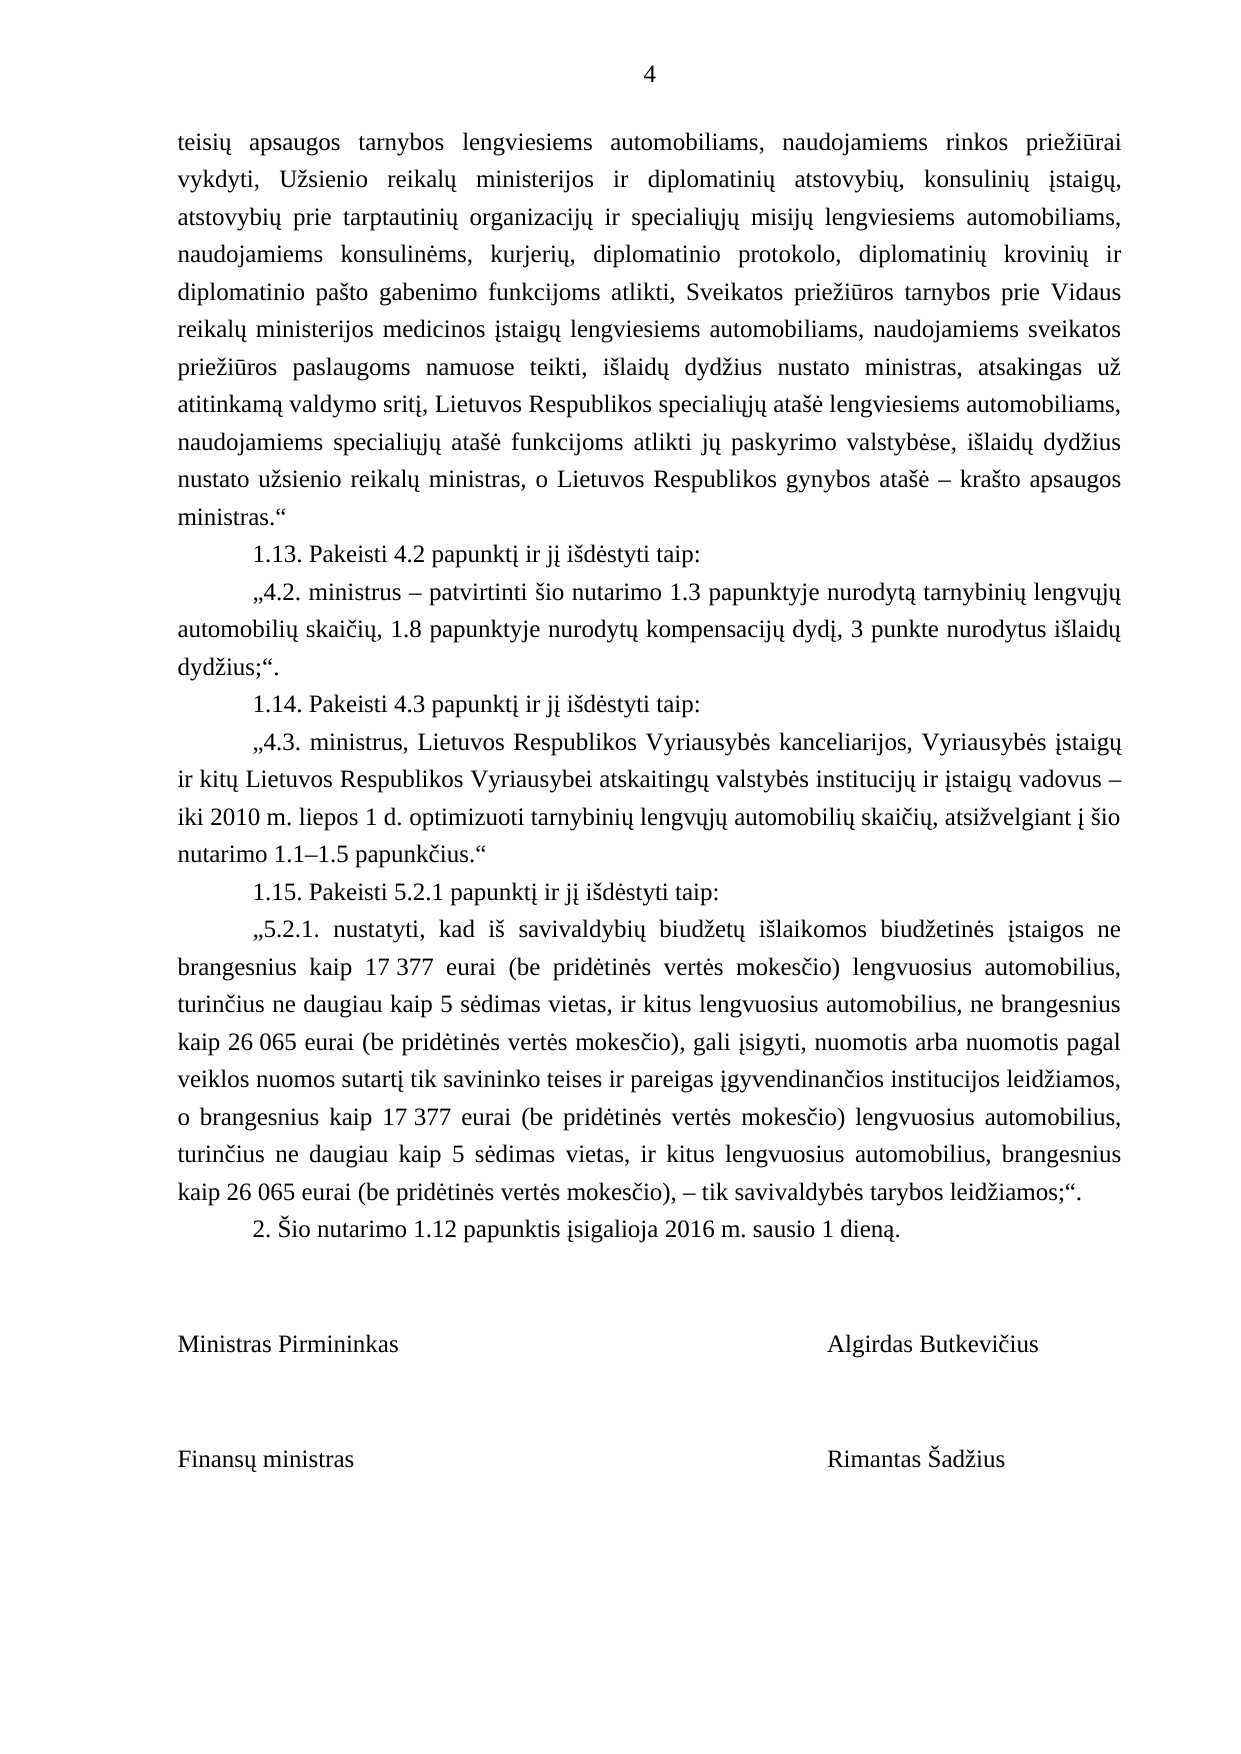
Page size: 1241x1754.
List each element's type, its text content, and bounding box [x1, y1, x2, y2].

text „4.3. ministrus, Lietuvos Respublikos Vyriausybės kanceliarijos, Vyriausybės įstaigų ir kitų Lietuvos Respublikos Vyriausybei atskaitingų valstybės institucijų ir įstaigų vadovus – iki 2010 m. liepos 1 d. optimizuoti tarnybinių lengvųjų automobilių skaičių, atsižvelgiant į šio nutarimo 1.1–1.5 papunkčius.“ [177, 718, 1122, 868]
text 2. Šio nutarimo 1.12 papunktis įsigalioja 2016 m. sausio 1 dieną. [177, 1206, 1122, 1243]
text „5.2.1. nustatyti, kad iš savivaldybių biudžetų išlaikomos biudžetinės įstaigos ne brangesnius kaip 17 377 eurai (be pridėtinės vertės mokesčio) lengvuosius automobilius, turinčius ne daugiau kaip 5 sėdimas vietas, ir kitus lengvuosius automobilius, ne brangesnius kaip 26 065 eurai (be pridėtinės vertės mokesčio), gali įsigyti, nuomotis arba nuomotis pagal veiklos nuomos sutartį tik savininko teises ir pareigas įgyvendinančios institucijos leidžiamos, o brangesnius kaip 17 377 eurai (be pridėtinės vertės mokesčio) lengvuosius automobilius, turinčius ne daugiau kaip 5 sėdimas vietas, ir kitus lengvuosius automobilius, brangesnius kaip 26 065 eurai (be pridėtinės vertės mokesčio), – tik savivaldybės tarybos leidžiamos;“. [177, 906, 1122, 1206]
text Finansų ministras Rimantas Šadžius [177, 1444, 1122, 1473]
text 1.13. Pakeisti 4.2 papunktį ir jį išdėstyti taip: [177, 531, 1122, 568]
text „4.2. ministrus – patvirtinti šio nutarimo 1.3 papunktyje nurodytą tarnybinių lengvųjų automobilių skaičių, 1.8 papunktyje nurodytų kompensacijų dydį, 3 punkte nurodytus išlaidų dydžius;“. [177, 568, 1122, 681]
text Ministras Pirmininkas Algirdas Butkevičius [177, 1329, 1122, 1358]
text 1.15. Pakeisti 5.2.1 papunktį ir jį išdėstyti taip: [177, 868, 1122, 906]
text 1.14. Pakeisti 4.3 papunktį ir jį išdėstyti taip: [177, 681, 1122, 718]
text teisių apsaugos tarnybos lengviesiems automobiliams, naudojamiems rinkos priežiūrai vykdyti, Užsienio reikalų ministerijos ir diplomatinių atstovybių, konsulinių įstaigų, atstovybių prie tarptautinių organizacijų ir specialiųjų misijų lengviesiems automobiliams, naudojamiems konsulinėms, kurjerių, diplomatinio protokolo, diplomatinių krovinių ir diplomatinio pašto gabenimo funkcijoms atlikti, Sveikatos priežiūros tarnybos prie Vidaus reikalų ministerijos medicinos įstaigų lengviesiems automobiliams, naudojamiems sveikatos priežiūros paslaugoms namuose teikti, išlaidų dydžius nustato ministras, atsakingas už atitinkamą valdymo sritį, Lietuvos Respublikos specialiųjų atašė lengviesiems automobiliams, naudojamiems specialiųjų atašė funkcijoms atlikti jų paskyrimo valstybėse, išlaidų dydžius nustato užsienio reikalų ministras, o Lietuvos Respublikos gynybos atašė – krašto apsaugos ministras.“ [177, 118, 1122, 531]
